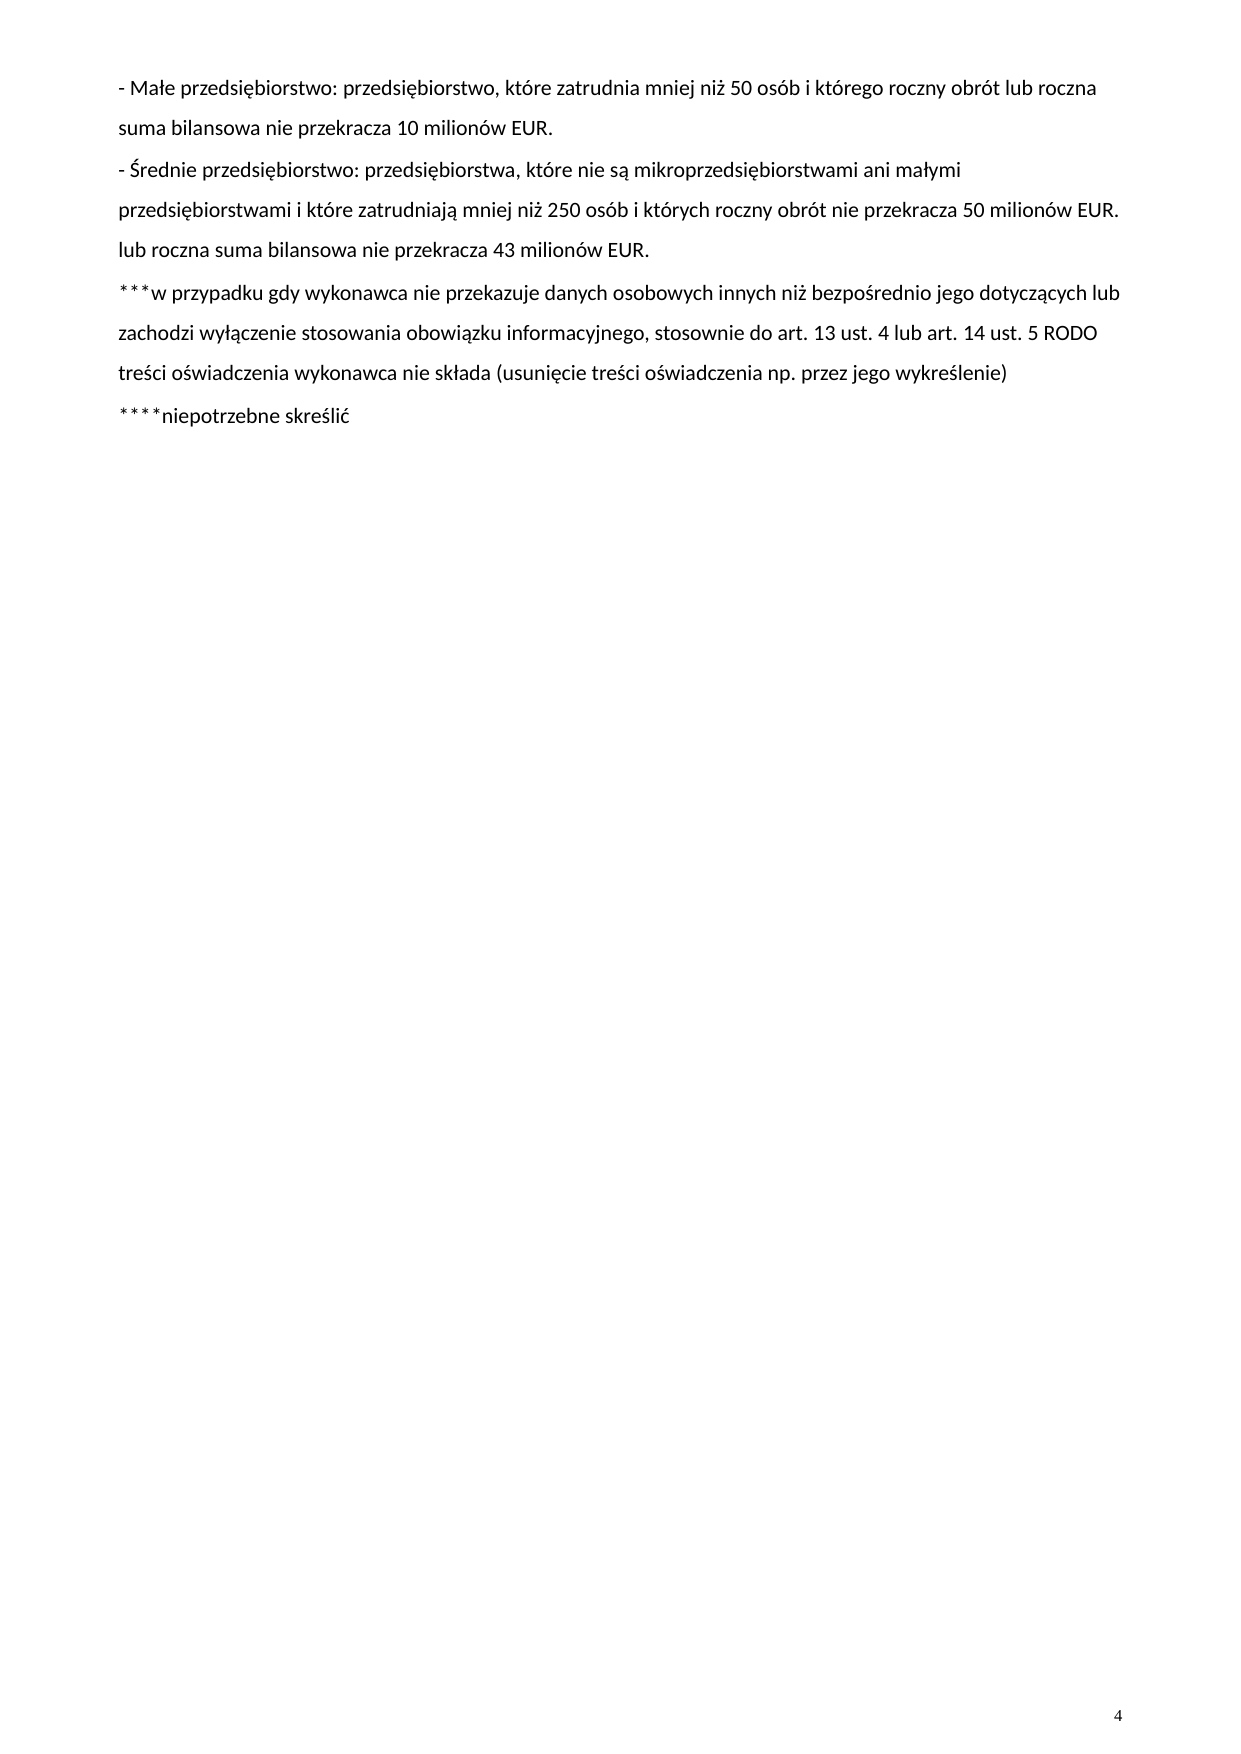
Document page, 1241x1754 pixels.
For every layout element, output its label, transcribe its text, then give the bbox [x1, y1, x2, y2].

text - Małe przedsiębiorstwo: przedsiębiorstwo, które zatrudnia mniej niż 50 osób i którego roczny obrót lub roczna suma bilansowa nie przekracza 10 milionów EUR. [118, 74, 1122, 140]
text ****niepotrzebne skreślić [118, 402, 1122, 429]
text - Średnie przedsiębiorstwo: przedsiębiorstwa, które nie są mikroprzedsiębiorstwami ani małymi przedsiębiorstwami i które zatrudniają mniej niż 250 osób i których roczny obrót nie przekracza 50 milionów EUR. lub roczna suma bilansowa nie przekracza 43 milionów EUR. [118, 157, 1122, 263]
text ***w przypadku gdy wykonawca nie przekazuje danych osobowych innych niż bezpośrednio jego dotyczących lub zachodzi wyłączenie stosowania obowiązku informacyjnego, stosownie do art. 13 ust. 4 lub art. 14 ust. 5 RODO treści oświadczenia wykonawca nie składa (usunięcie treści oświadczenia np. przez jego wykreślenie) [118, 279, 1122, 386]
